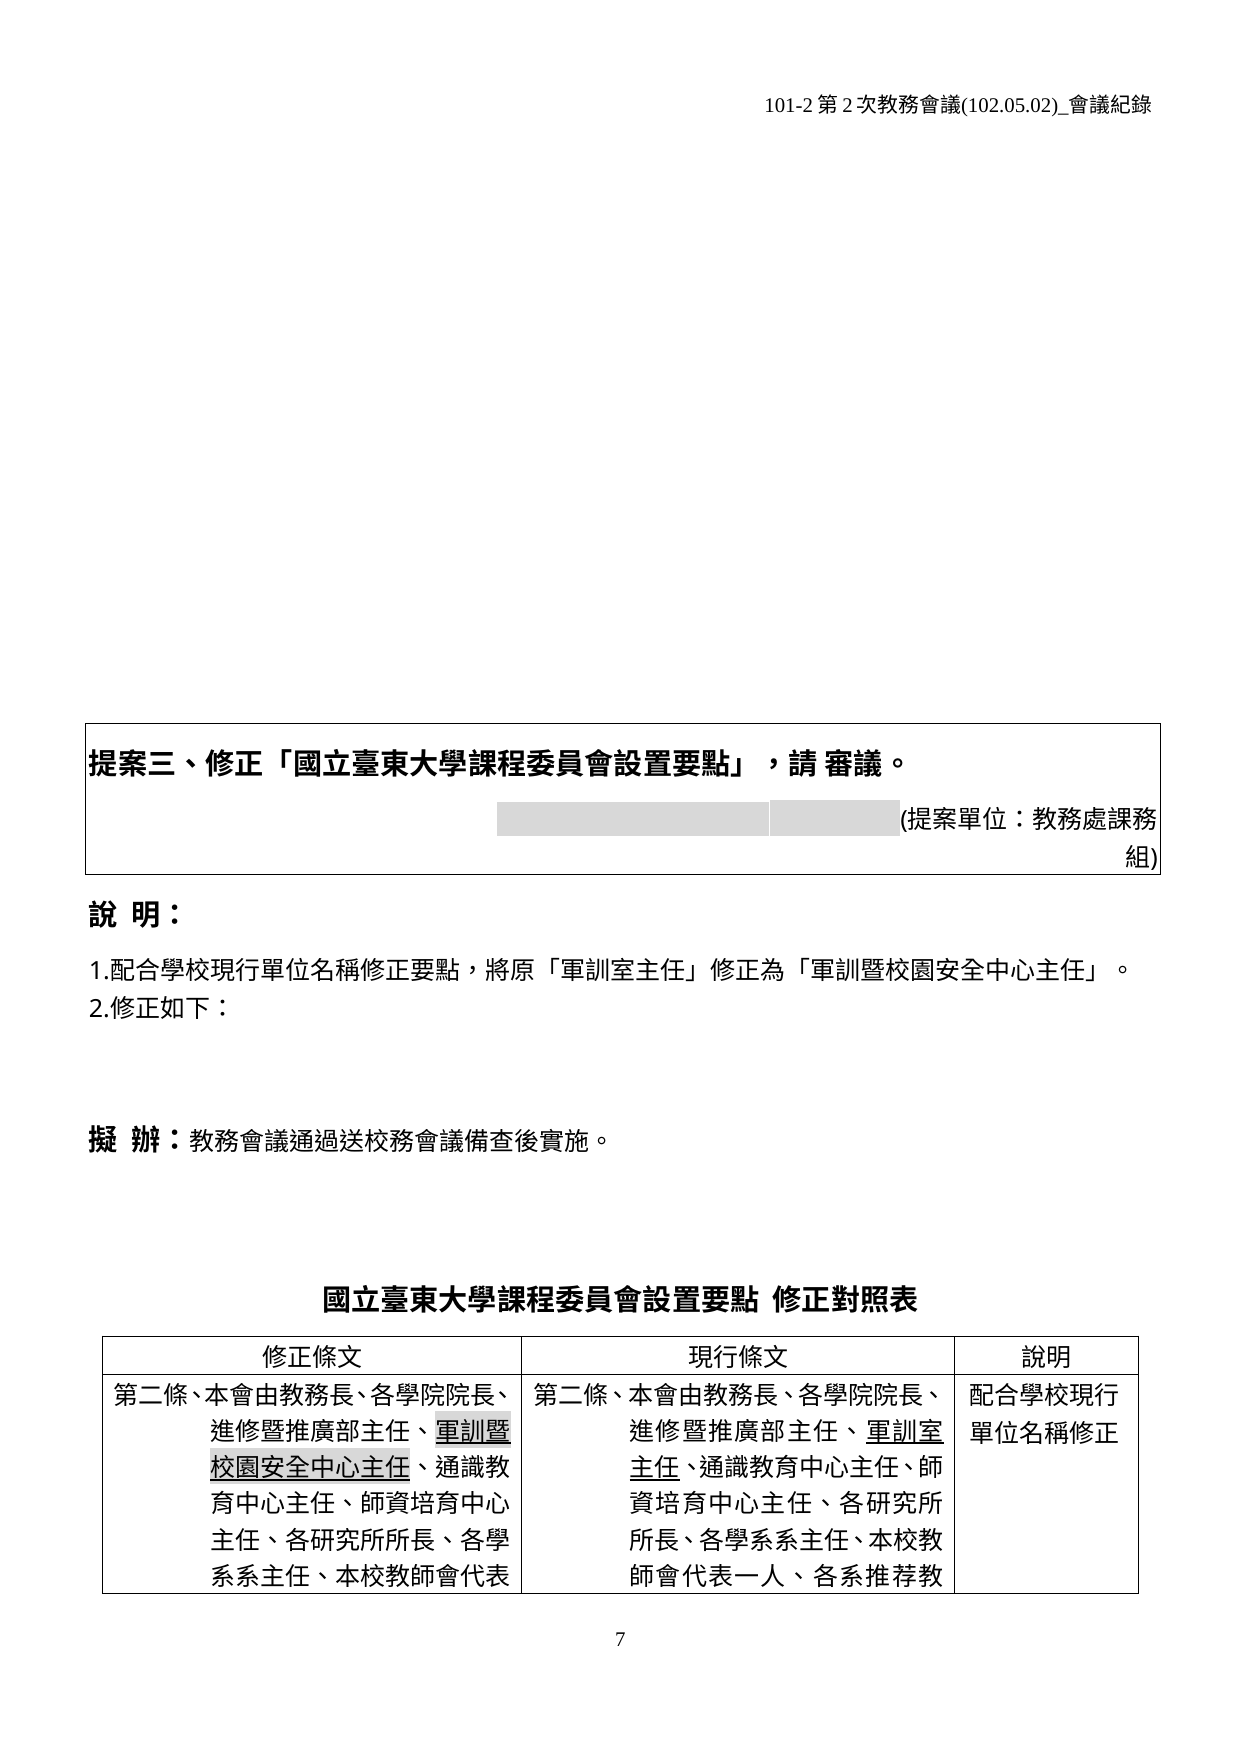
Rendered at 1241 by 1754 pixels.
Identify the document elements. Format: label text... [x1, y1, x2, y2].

text 2.修正如下： [89, 988, 1152, 1025]
table_header 提案三、修正「國立臺東大學課程委員會設置要點」，請 審議。 (提案單位：教務處課務組) [86, 724, 1160, 874]
table_header 現行條文 [522, 1337, 954, 1374]
table_cell 第二條、本會由教務長、各學院院長、進修暨推廣部主任、軍訓暨校園安全中心主任、通識教育中心主任、師資培育中心主任、各研究所所長、各學系系主任、本校教師會代表 [103, 1375, 521, 1593]
text 擬 辦：教務會議通過送校務會議備查後實施。 [89, 1100, 1152, 1175]
table_header 說明 [955, 1337, 1138, 1374]
table_cell 配合學校現行單位名稱修正 [955, 1375, 1138, 1593]
text 說 明： [89, 875, 1152, 950]
table_header 修正條文 [103, 1337, 521, 1374]
text 1.配合學校現行單位名稱修正要點，將原「軍訓室主任」修正為「軍訓暨校園安全中心主任」。 [89, 950, 1152, 988]
table_cell 第二條、本會由教務長、各學院院長、進修暨推廣部主任、軍訓室主任、通識教育中心主任、師資培育中心主任、各研究所所長、各學系系主任、本校教師會代表一人、各系推荐教 [522, 1375, 954, 1593]
text 國立臺東大學課程委員會設置要點 修正對照表 [89, 1261, 1152, 1336]
